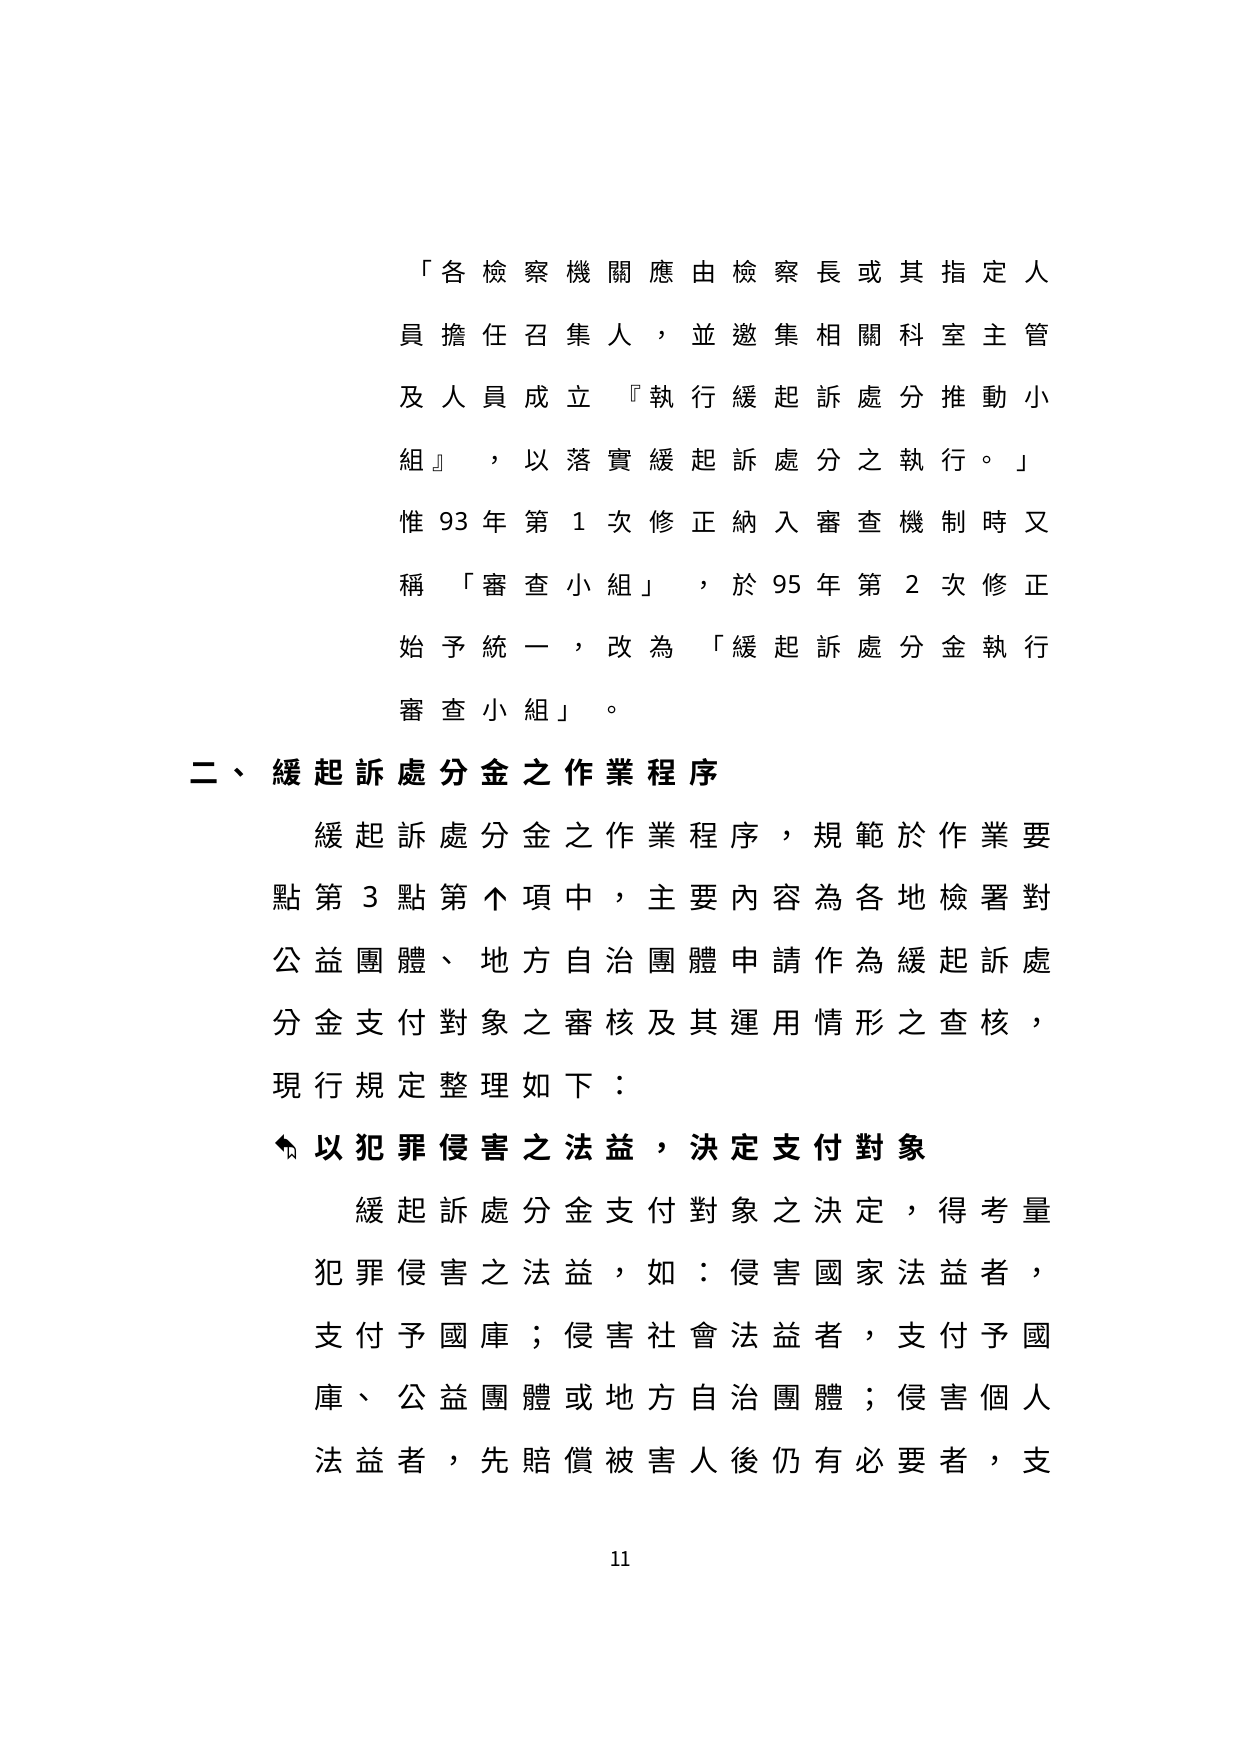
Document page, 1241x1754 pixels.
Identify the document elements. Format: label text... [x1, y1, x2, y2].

text 「各檢察機關應由檢察長或其指定人員擔任召集人，並邀集相關科室主管及人員成立『執行緩起訴處分推動小組』，以落實緩起訴處分之執行。」惟93年第1次修正納入審查機制時又稱「審查小組」，於95年第2次修正始予統一，改為「緩起訴處分金執行審查小組」。 [359, 229, 1058, 729]
text 緩起訴處分金支付對象之決定，得考量犯罪侵害之法益，如：侵害國家法益者，支付予國庫；侵害社會法益者，支付予國庫、公益團體或地方自治團體；侵害個人法益者，先賠償被害人後仍有必要者，支 [271, 1167, 1058, 1479]
text 緩起訴處分金之作業程序，規範於作業要點第3點第項中，主要內容為各地檢署對公益團體、地方自治團體申請作為緩起訴處分金支付對象之審核及其運用情形之查核，現行規定整理如下： [242, 792, 1058, 1104]
text 以犯罪侵害之法益，決定支付對象 [242, 1104, 1058, 1167]
text 二、緩起訴處分金之作業程序 [183, 729, 1058, 792]
